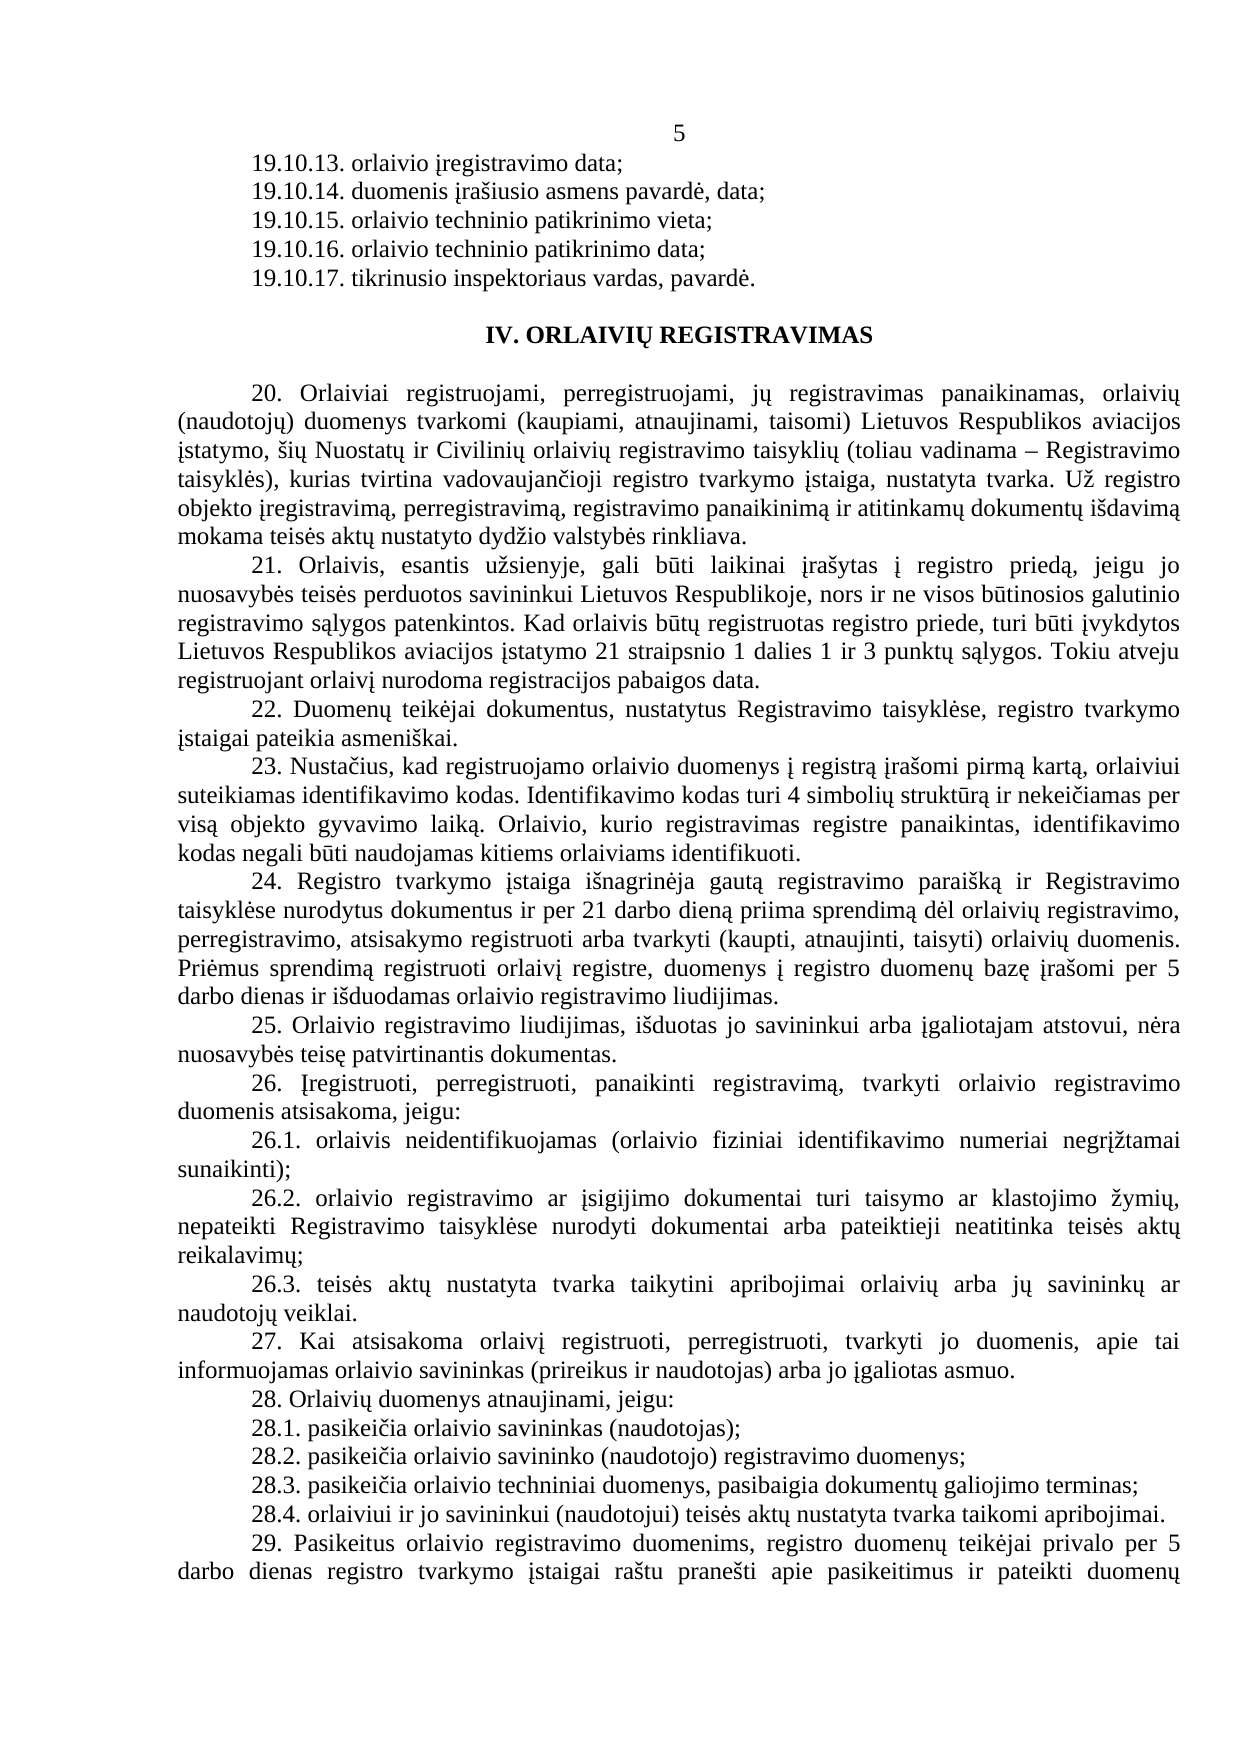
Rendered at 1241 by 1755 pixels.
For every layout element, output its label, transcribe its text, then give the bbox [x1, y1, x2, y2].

text 20. Orlaiviai registruojami, perregistruojami, jų registravimas panaikinamas, orlaivių (naudotojų) duomenys tvarkomi (kaupiami, atnaujinami, taisomi) Lietuvos Respublikos aviacijos įstatymo, šių Nuostatų ir Civilinių orlaivių registravimo taisyklių (toliau vadinama – Registravimo taisyklės), kurias tvirtina vadovaujančioji registro tvarkymo įstaiga, nustatyta tvarka. Už registro objekto įregistravimą, perregistravimą, registravimo panaikinimą ir atitinkamų dokumentų išdavimą mokama teisės aktų nustatyto dydžio valstybės rinkliava. [177, 378, 1181, 550]
text 26.2. orlaivio registravimo ar įsigijimo dokumentai turi taisymo ar klastojimo žymių, nepateikti Registravimo taisyklėse nurodyti dokumentai arba pateiktieji neatitinka teisės aktų reikalavimų; [177, 1183, 1181, 1269]
text 19.10.13. orlaivio įregistravimo data; [177, 148, 1181, 176]
text 26.1. orlaivis neidentifikuojamas (orlaivio fiziniai identifikavimo numeriai negrįžtamai sunaikinti); [177, 1125, 1181, 1183]
text 25. Orlaivio registravimo liudijimas, išduotas jo savininkui arba įgaliotajam atstovui, nėra nuosavybės teisę patvirtinantis dokumentas. [177, 1010, 1181, 1068]
text 26. Įregistruoti, perregistruoti, panaikinti registravimą, tvarkyti orlaivio registravimo duomenis atsisakoma, jeigu: [177, 1068, 1181, 1125]
text 27. Kai atsisakoma orlaivį registruoti, perregistruoti, tvarkyti jo duomenis, apie tai informuojamas orlaivio savininkas (prireikus ir naudotojas) arba jo įgaliotas asmuo. [177, 1326, 1181, 1384]
text IV. ORLAIVIŲ REGISTRAVIMAS [177, 320, 1181, 349]
text 19.10.16. orlaivio techninio patikrinimo data; [177, 234, 1181, 263]
text 24. Registro tvarkymo įstaiga išnagrinėja gautą registravimo paraišką ir Registravimo taisyklėse nurodytus dokumentus ir per 21 darbo dieną priima sprendimą dėl orlaivių registravimo, perregistravimo, atsisakymo registruoti arba tvarkyti (kaupti, atnaujinti, taisyti) orlaivių duomenis. Priėmus sprendimą registruoti orlaivį registre, duomenys į registro duomenų bazę įrašomi per 5 darbo dienas ir išduodamas orlaivio registravimo liudijimas. [177, 866, 1181, 1010]
text 22. Duomenų teikėjai dokumentus, nustatytus Registravimo taisyklėse, registro tvarkymo įstaigai pateikia asmeniškai. [177, 694, 1181, 751]
text 28.3. pasikeičia orlaivio techniniai duomenys, pasibaigia dokumentų galiojimo terminas; [177, 1470, 1181, 1499]
text 21. Orlaivis, esantis užsienyje, gali būti laikinai įrašytas į registro priedą, jeigu jo nuosavybės teisės perduotos savininkui Lietuvos Respublikoje, nors ir ne visos būtinosios galutinio registravimo sąlygos patenkintos. Kad orlaivis būtų registruotas registro priede, turi būti įvykdytos Lietuvos Respublikos aviacijos įstatymo 21 straipsnio 1 dalies 1 ir 3 punktų sąlygos. Tokiu atveju registruojant orlaivį nurodoma registracijos pabaigos data. [177, 550, 1181, 694]
text 19.10.15. orlaivio techninio patikrinimo vieta; [177, 205, 1181, 234]
text 28.2. pasikeičia orlaivio savininko (naudotojo) registravimo duomenys; [177, 1441, 1181, 1470]
text 23. Nustačius, kad registruojamo orlaivio duomenys į registrą įrašomi pirmą kartą, orlaiviui suteikiamas identifikavimo kodas. Identifikavimo kodas turi 4 simbolių struktūrą ir nekeičiamas per visą objekto gyvavimo laiką. Orlaivio, kurio registravimas registre panaikintas, identifikavimo kodas negali būti naudojamas kitiems orlaiviams identifikuoti. [177, 751, 1181, 866]
text 28.1. pasikeičia orlaivio savininkas (naudotojas); [177, 1413, 1181, 1441]
text 19.10.14. duomenis įrašiusio asmens pavardė, data; [177, 176, 1181, 205]
text 28. Orlaivių duomenys atnaujinami, jeigu: [177, 1384, 1181, 1413]
text 19.10.17. tikrinusio inspektoriaus vardas, pavardė. [177, 263, 1181, 291]
text 26.3. teisės aktų nustatyta tvarka taikytini apribojimai orlaivių arba jų savininkų ar naudotojų veiklai. [177, 1269, 1181, 1326]
text 28.4. orlaiviui ir jo savininkui (naudotojui) teisės aktų nustatyta tvarka taikomi apribojimai. [177, 1499, 1181, 1528]
text 29. Pasikeitus orlaivio registravimo duomenims, registro duomenų teikėjai privalo per 5 darbo dienas registro tvarkymo įstaigai raštu pranešti apie pasikeitimus ir pateikti duomenų [177, 1528, 1181, 1585]
